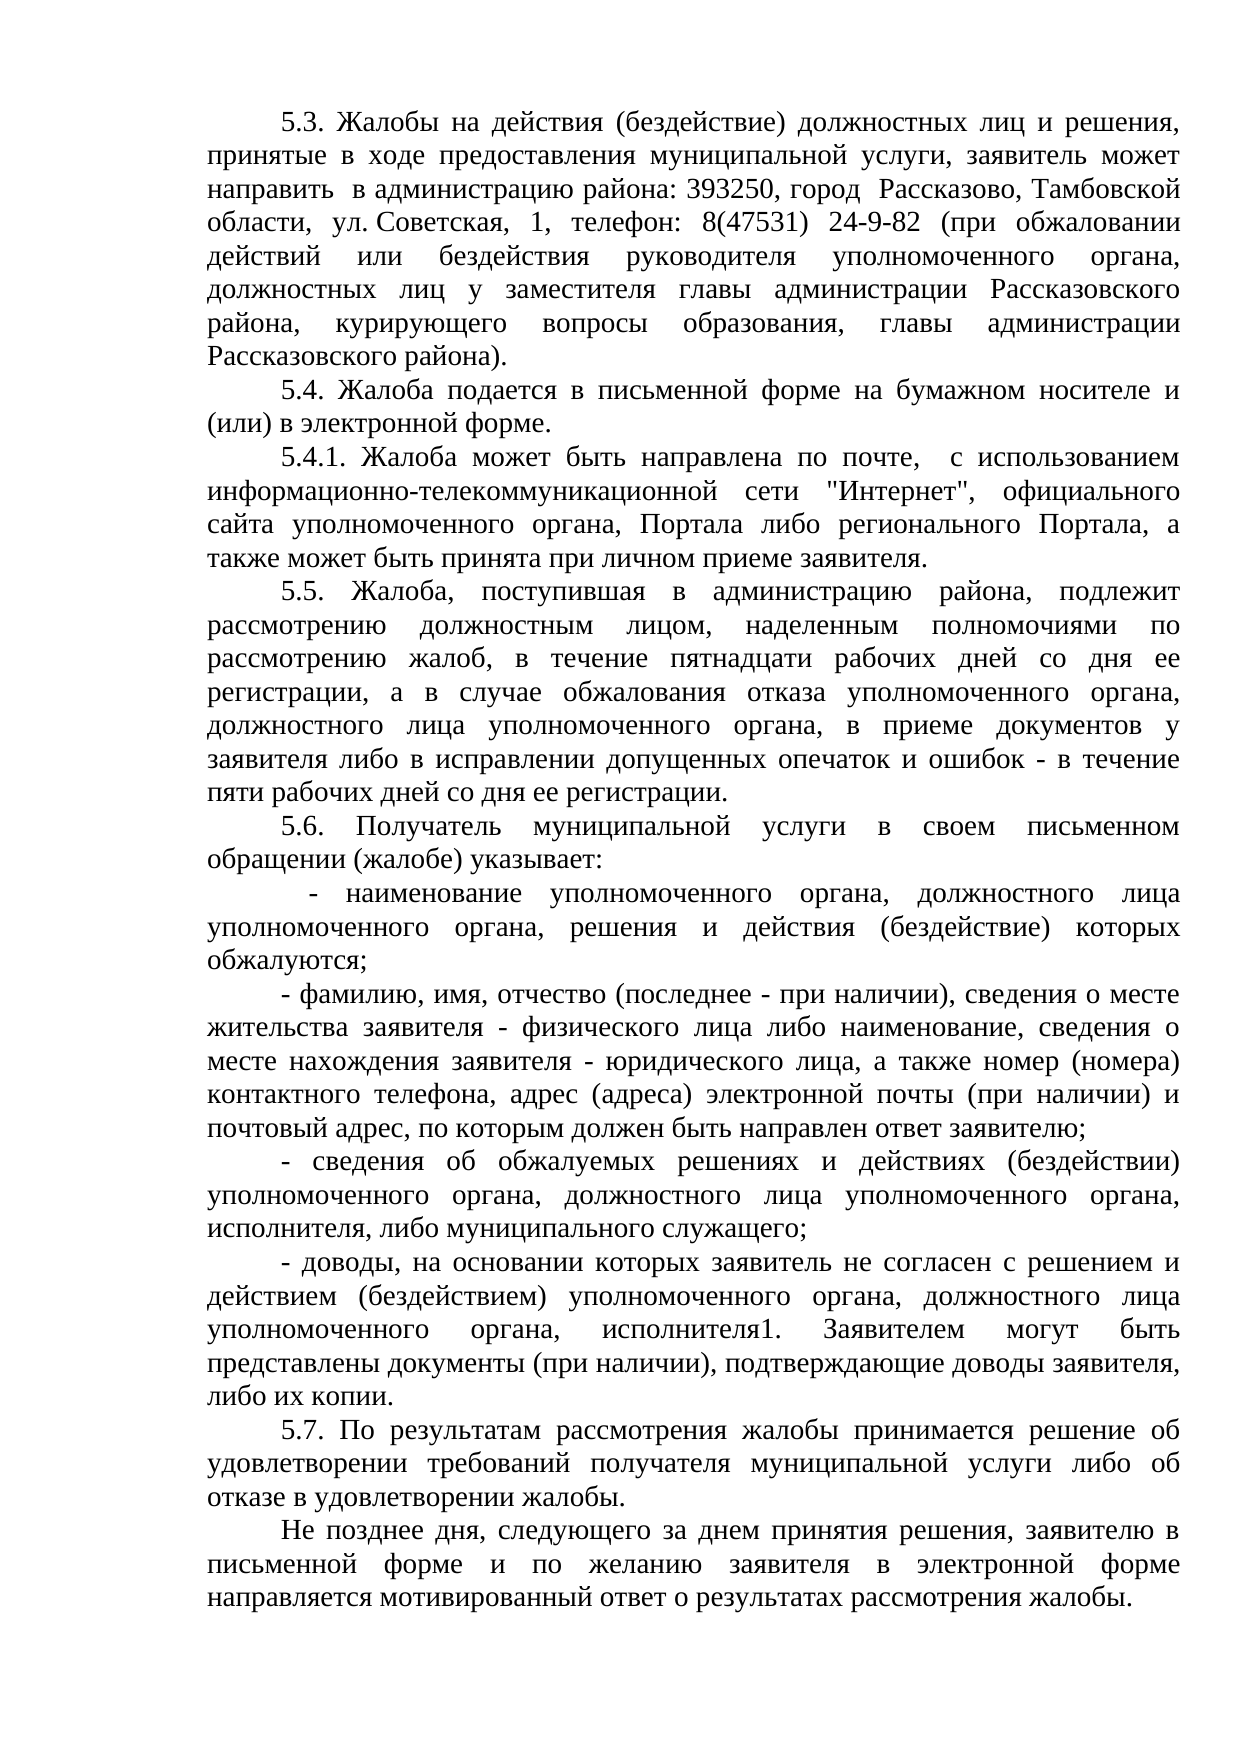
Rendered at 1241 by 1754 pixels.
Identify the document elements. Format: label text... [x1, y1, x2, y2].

text 5.7. По результатам рассмотрения жалобы принимается решение об удовлетворении требований получателя муниципальной услуги либо об отказе в удовлетворении жалобы. [207, 1412, 1181, 1512]
text 5.5. Жалоба, поступившая в администрацию района, подлежит рассмотрению должностным лицом, наделенным полномочиями по рассмотрению жалоб, в течение пятнадцати рабочих дней со дня ее регистрации, а в случае обжалования отказа уполномоченного органа, должностного лица уполномоченного органа, в приеме документов у заявителя либо в исправлении допущенных опечаток и ошибок - в течение пяти рабочих дней со дня ее регистрации. [207, 573, 1181, 808]
text 5.6. Получатель муниципальной услуги в своем письменном обращении (жалобе) указывает: [207, 808, 1181, 875]
text Не позднее дня, следующего за днем принятия решения, заявителю в письменной форме и по желанию заявителя в электронной форме направляется мотивированный ответ о результатах рассмотрения жалобы. [207, 1512, 1181, 1613]
text - фамилию, имя, отчество (последнее - при наличии), сведения о месте жительства заявителя - физического лица либо наименование, сведения о месте нахождения заявителя - юридического лица, а также номер (номера) контактного телефона, адрес (адреса) электронной почты (при наличии) и почтовый адрес, по которым должен быть направлен ответ заявителю; [207, 976, 1181, 1143]
text - наименование уполномоченного органа, должностного лица уполномоченного органа, решения и действия (бездействие) которых обжалуются; [207, 875, 1181, 976]
text - доводы, на основании которых заявитель не согласен с решением и действием (бездействием) уполномоченного органа, должностного лица уполномоченного органа, исполнителя1. Заявителем могут быть представлены документы (при наличии), подтверждающие доводы заявителя, либо их копии. [207, 1244, 1181, 1412]
text - сведения об обжалуемых решениях и действиях (бездействии) уполномоченного органа, должностного лица уполномоченного органа, исполнителя, либо муниципального служащего; [207, 1143, 1181, 1244]
text 5.3. Жалобы на действия (бездействие) должностных лиц и решения, принятые в ходе предоставления муниципальной услуги, заявитель может направить в администрацию района: 393250, город Рассказово, Тамбовской области, ул. Советская, 1, телефон: 8(47531) 24-9-82 (при обжаловании действий или бездействия руководителя уполномоченного органа, должностных лиц у заместителя главы администрации Рассказовского района, курирующего вопросы образования, главы администрации Рассказовского района). [207, 104, 1181, 372]
text 5.4. Жалоба подается в письменной форме на бумажном носителе и (или) в электронной форме. [207, 372, 1181, 439]
text 5.4.1. Жалоба может быть направлена по почте, с использованием информационно-телекоммуникационной сети "Интернет", официального сайта уполномоченного органа, Портала либо регионального Портала, а также может быть принята при личном приеме заявителя. [207, 439, 1181, 573]
